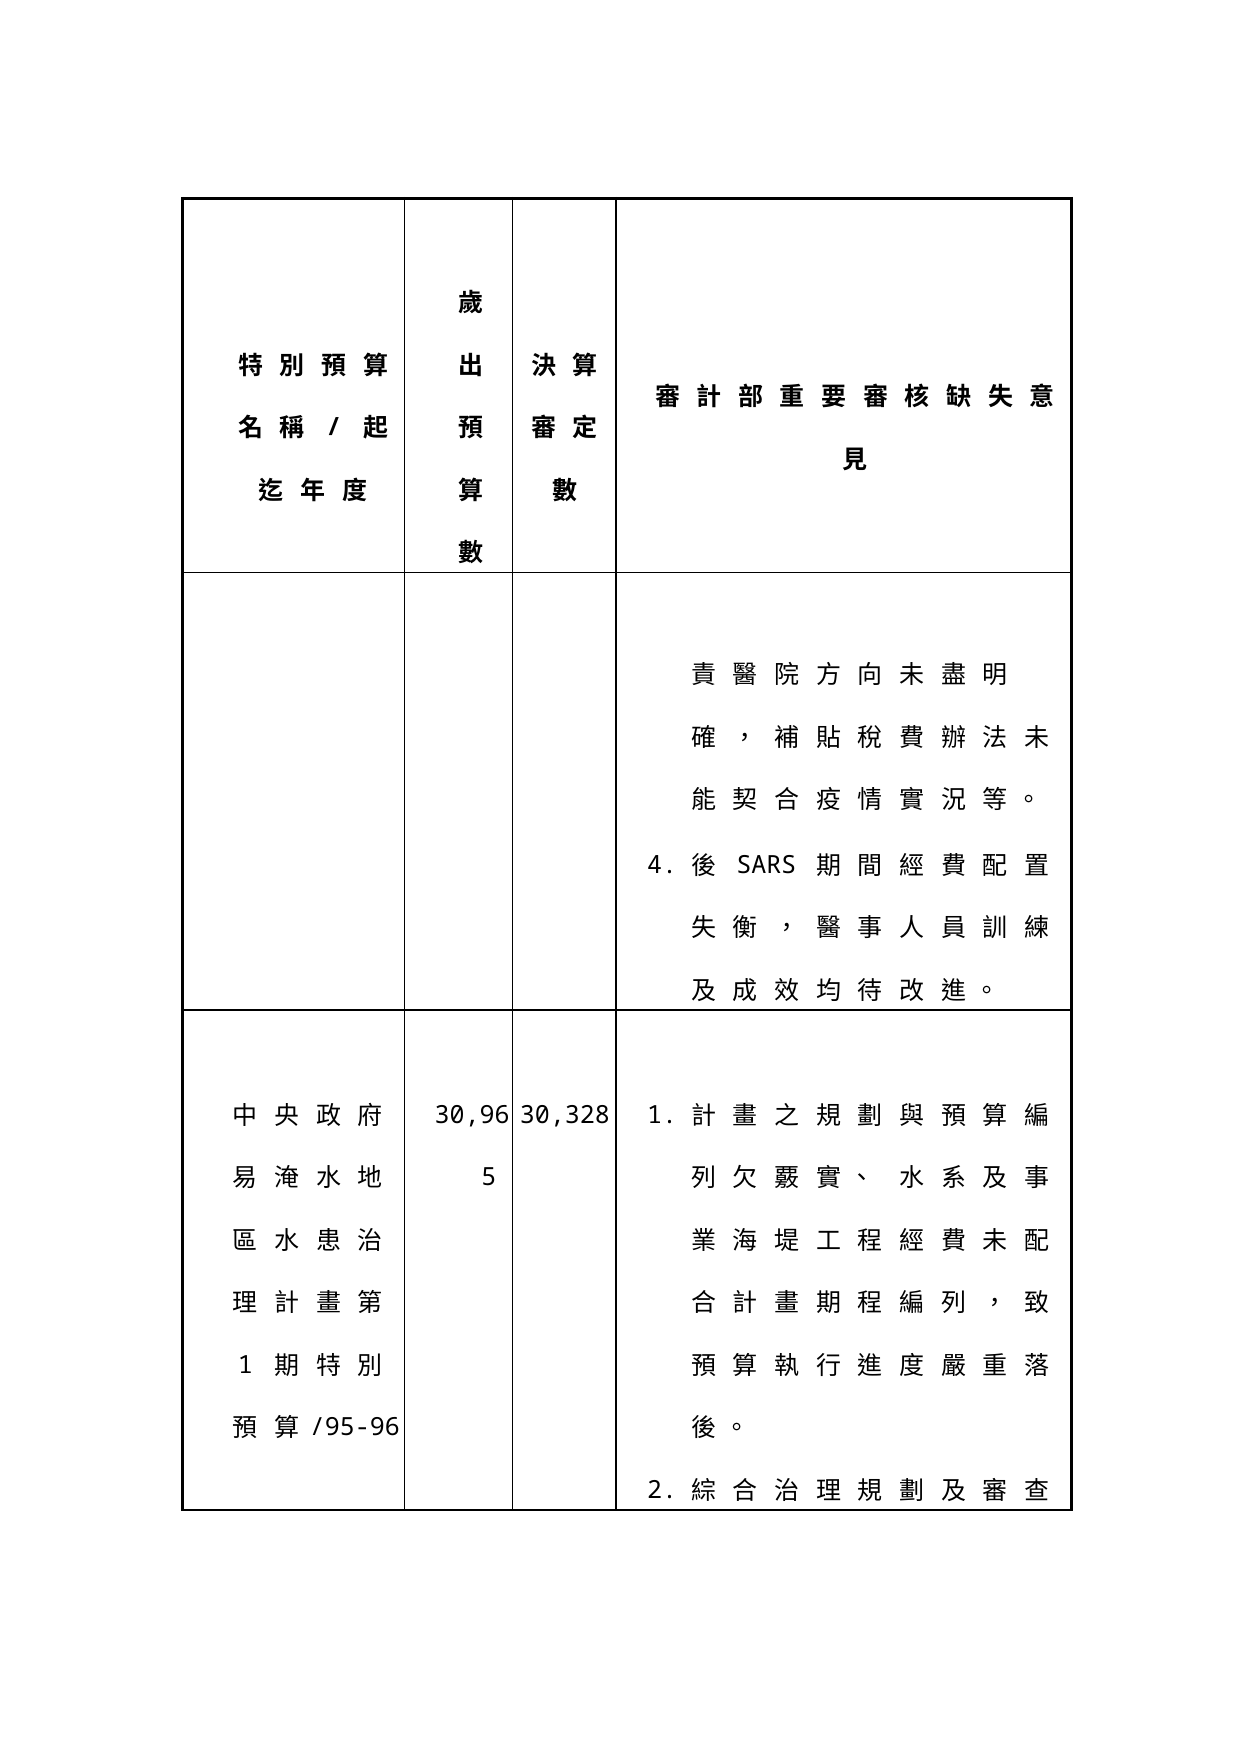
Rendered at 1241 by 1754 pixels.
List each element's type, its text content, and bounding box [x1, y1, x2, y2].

table_cell [184, 573, 404, 1009]
table_cell 中央政府易淹水地區水患治理計畫第1期特別預算/95-96 [184, 1011, 404, 1509]
table_header 特別預算名稱/起迄年度 [184, 200, 404, 572]
table_header 歲出預算數 [405, 200, 512, 572]
table_cell 1.計畫之規劃與預算編列欠覈實、水系及事業海堤工程經費未配合計畫期程編列，致預算執行進度嚴重落後。 2.綜合治理規劃及審查 [617, 1011, 1070, 1509]
table_cell [513, 573, 615, 1009]
table_cell 責醫院方向未盡明確，補貼稅費辦法未能契合疫情實況等。 4.後SARS期間經費配置失衡，醫事人員訓練及成效均待改進。 [617, 573, 1070, 1009]
table_cell [405, 573, 512, 1009]
table_cell 30,965 [405, 1011, 512, 1509]
table_header 決算審定數 [513, 200, 615, 572]
table_header 審計部重要審核缺失意見 [617, 200, 1070, 572]
table_cell 30,328 [513, 1011, 615, 1509]
